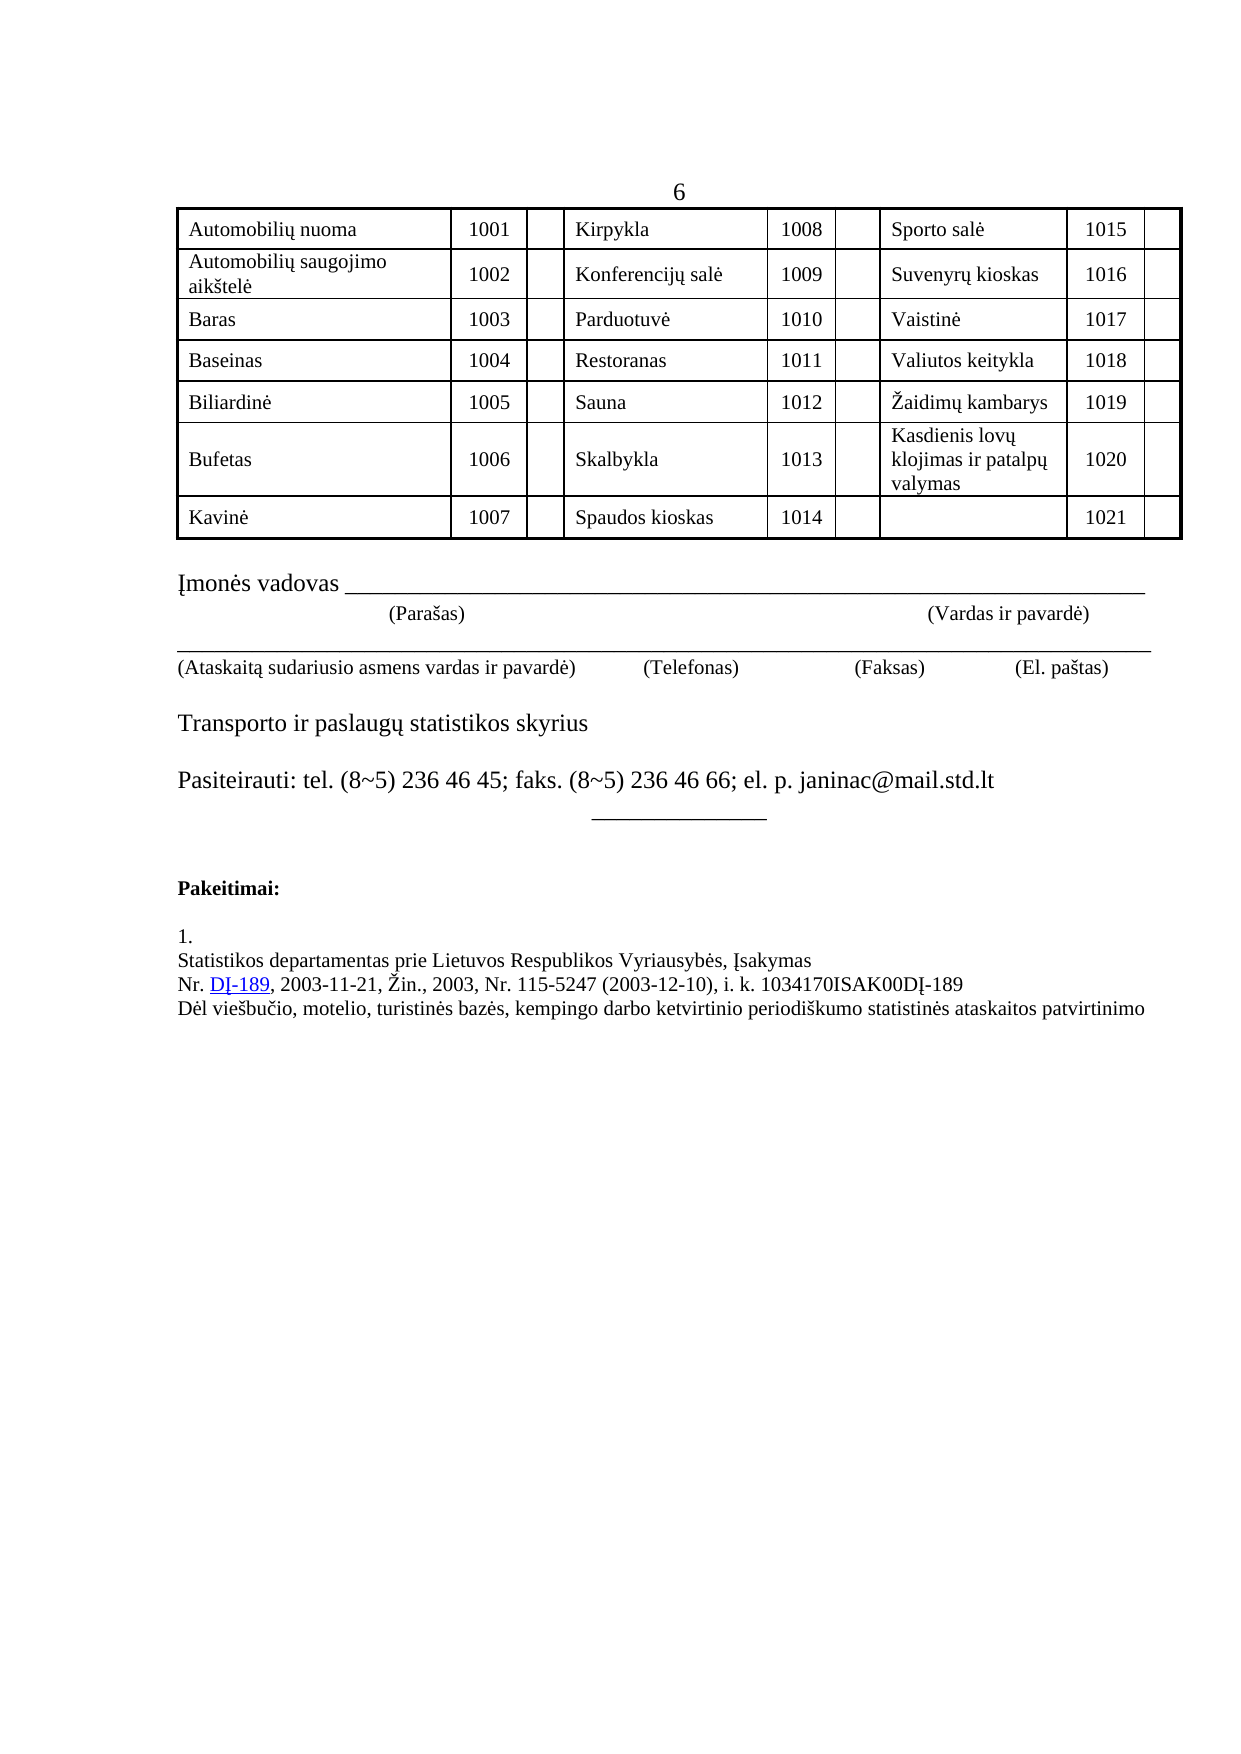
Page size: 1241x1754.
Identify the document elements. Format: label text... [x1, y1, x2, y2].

table_header 1015 [1068, 210, 1144, 248]
table_cell [881, 497, 1066, 537]
table_cell Biliardinė [179, 382, 450, 422]
table_cell 1011 [768, 341, 835, 380]
text Statistikos departamentas prie Lietuvos Respublikos Vyriausybės, Įsakymas [177, 948, 1181, 972]
table_cell [528, 382, 563, 422]
table_cell 1004 [452, 341, 526, 380]
table_cell Suvenyrų kioskas [881, 250, 1066, 298]
table_cell [1145, 341, 1179, 380]
text Pasiteirauti: tel. (8~5) 236 46 45; faks. (8~5) 236 46 66; el. p. janinac@mail.std.lt [177, 765, 1181, 794]
table_cell 1007 [452, 497, 526, 537]
table_cell 1021 [1068, 497, 1144, 537]
table_cell Konferencijų salė [565, 250, 767, 298]
table_cell Baras [179, 299, 450, 339]
table_cell 1019 [1068, 382, 1144, 422]
text ______________ [177, 794, 1181, 823]
table_header Automobilių nuoma [179, 210, 450, 248]
table_cell 1018 [1068, 341, 1144, 380]
table_cell Automobilių saugojimo aikštelė [179, 250, 450, 298]
table_cell 1016 [1068, 250, 1144, 298]
table_header [528, 210, 563, 248]
table_cell Sauna [565, 382, 767, 422]
text 1. [177, 923, 1181, 948]
table_cell 1014 [768, 497, 835, 537]
table_cell [528, 497, 563, 537]
table_header [1145, 210, 1179, 248]
table_cell [528, 423, 563, 495]
table_cell 1017 [1068, 299, 1144, 339]
table_cell [528, 250, 563, 298]
table_cell 1002 [452, 250, 526, 298]
table_cell Valiutos keitykla [881, 341, 1066, 380]
text (Parašas) (Vardas ir pavardė) [177, 597, 1181, 626]
text Dėl viešbučio, motelio, turistinės bazės, kempingo darbo ketvirtinio periodiškumo statistinės ataskaitos patvirtinimo [177, 996, 1181, 1020]
table_cell Žaidimų kambarys [881, 382, 1066, 422]
table_cell [836, 382, 879, 422]
table_header 1008 [768, 210, 835, 248]
table_cell 1020 [1068, 423, 1144, 495]
table_cell [836, 250, 879, 298]
table_cell Parduotuvė [565, 299, 767, 339]
text Pakeitimai: [177, 875, 1181, 899]
table_cell Baseinas [179, 341, 450, 380]
table_cell [1145, 382, 1179, 422]
table_header [836, 210, 879, 248]
text (Ataskaitą sudariusio asmens vardas ir pavardė) (Telefonas) (Faksas) (El. paštas) [177, 655, 1181, 679]
table_cell 1003 [452, 299, 526, 339]
table_cell Kavinė [179, 497, 450, 537]
table_cell [528, 341, 563, 380]
table_header Sporto salė [881, 210, 1066, 248]
table_cell 1009 [768, 250, 835, 298]
text Įmonės vadovas [177, 568, 1181, 597]
table_cell [836, 423, 879, 495]
table_cell [836, 341, 879, 380]
table_cell [1145, 250, 1179, 298]
table_cell 1012 [768, 382, 835, 422]
table_header Kirpykla [565, 210, 767, 248]
table_cell Bufetas [179, 423, 450, 495]
table_cell [1145, 299, 1179, 339]
table_cell 1005 [452, 382, 526, 422]
table_cell Vaistinė [881, 299, 1066, 339]
table_cell [836, 299, 879, 339]
text Nr. DĮ-189, 2003-11-21, Žin., 2003, Nr. 115-5247 (2003-12-10), i. k. 1034170ISAK00DĮ-189 [177, 972, 1181, 996]
table_cell [528, 299, 563, 339]
table_cell Kasdienis lovų klojimas ir patalpų valymas [881, 423, 1066, 495]
table_cell Restoranas [565, 341, 767, 380]
table_cell 1013 [768, 423, 835, 495]
table_cell Spaudos kioskas [565, 497, 767, 537]
table_cell [1145, 497, 1179, 537]
table_cell [836, 497, 879, 537]
table_cell 1010 [768, 299, 835, 339]
table_cell Skalbykla [565, 423, 767, 495]
table_header 1001 [452, 210, 526, 248]
text Transporto ir paslaugų statistikos skyrius [177, 708, 1181, 736]
table_cell [1145, 423, 1179, 495]
table_cell 1006 [452, 423, 526, 495]
